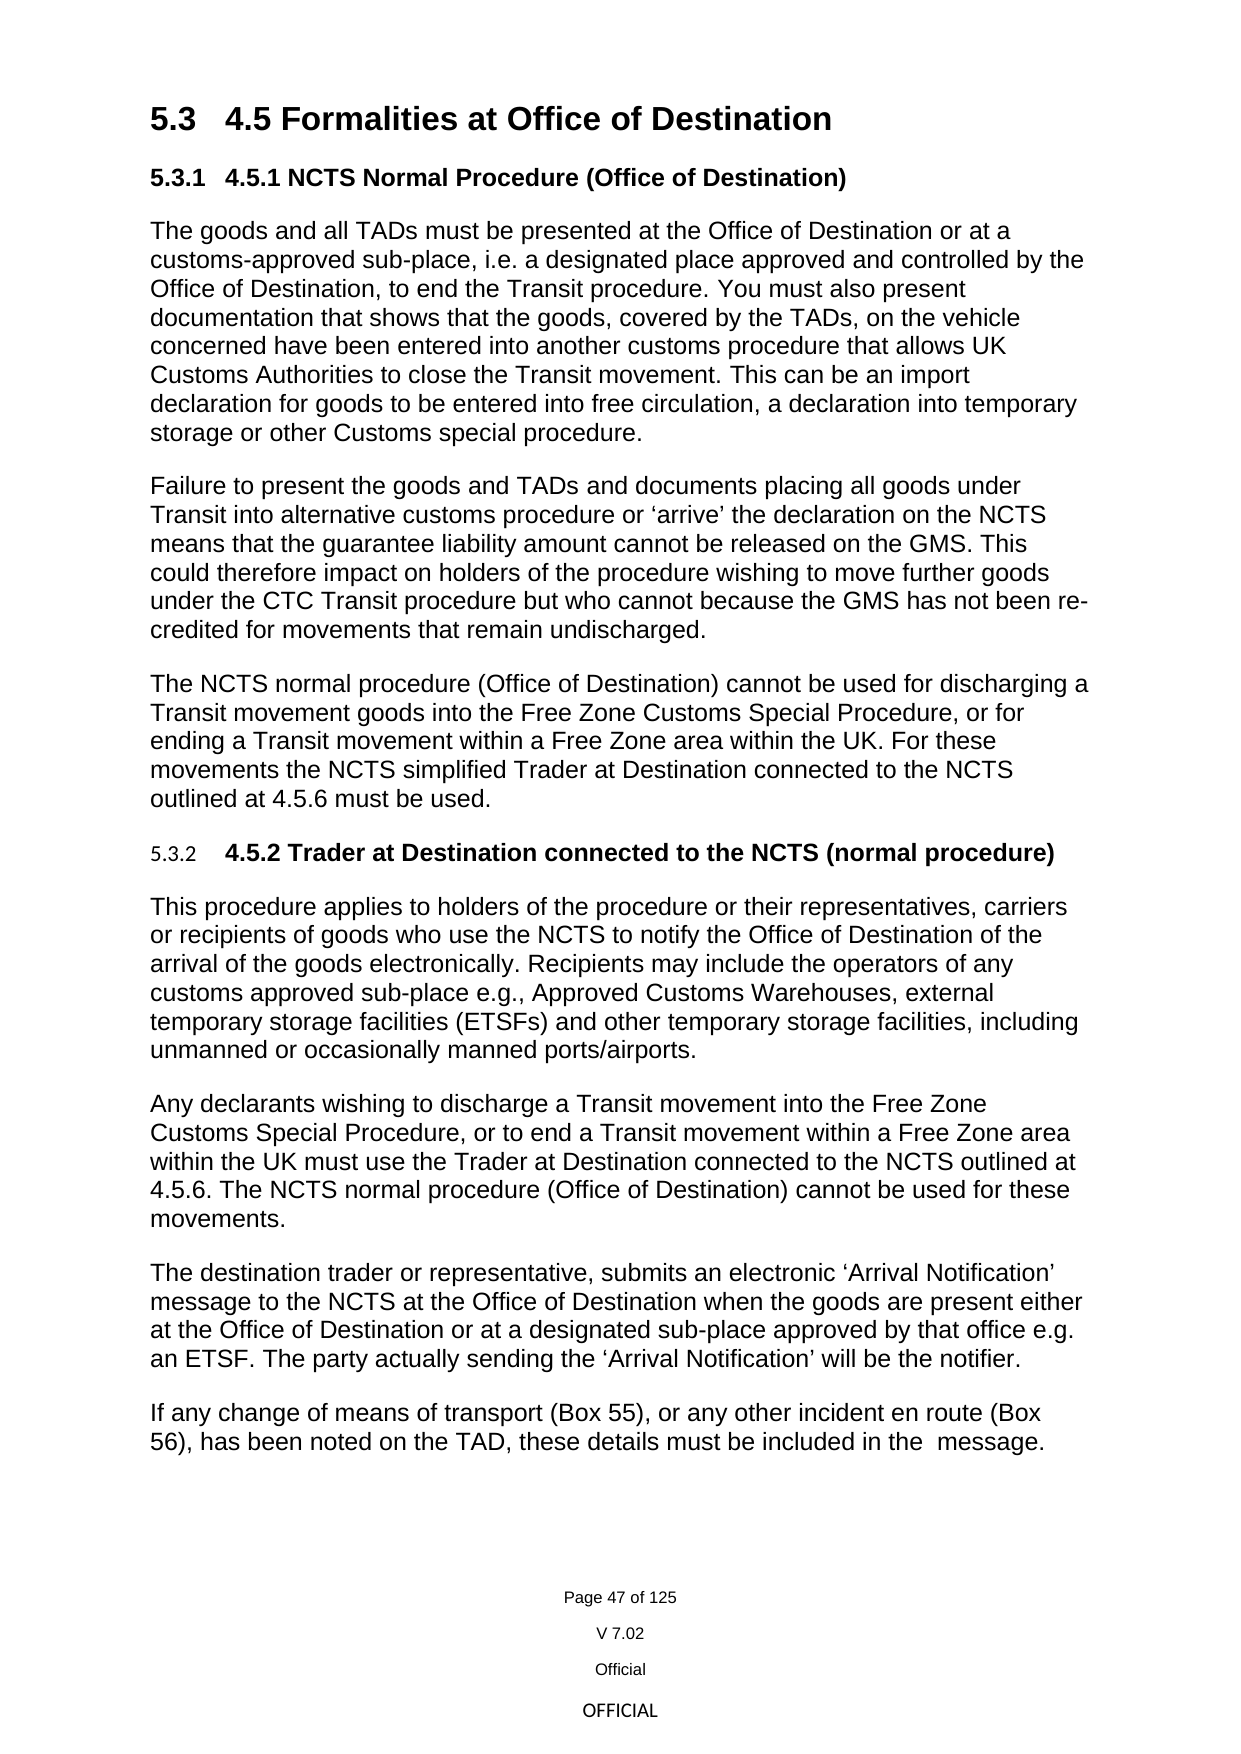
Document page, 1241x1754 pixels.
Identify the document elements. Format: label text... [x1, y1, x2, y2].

text This procedure applies to holders of the procedure or their representatives, carriers or recipients of goods who use the NCTS to notify the Office of Destination of the arrival of the goods electronically. Recipients may include the operators of any customs approved sub-place e.g., Approved Customs Warehouses, external temporary storage facilities (ETSFs) and other temporary storage facilities, including unmanned or occasionally manned ports/airports. [150, 892, 1090, 1064]
text If any change of means of transport (Box 55), or any other incident en route (Box 56), has been noted on the TAD, these details must be included in the message. [150, 1398, 1090, 1455]
text Any declarants wishing to discharge a Transit movement into the Free Zone Customs Special Procedure, or to end a Transit movement within a Free Zone area within the UK must use the Trader at Destination connected to the NCTS outlined at 4.5.6. The NCTS normal procedure (Office of Destination) cannot be used for these movements. [150, 1089, 1090, 1233]
subtitle 4.5 Formalities at Office of Destination [150, 99, 1090, 137]
text The goods and all TADs must be presented at the Office of Destination or at a customs-approved sub-place, i.e. a designated place approved and controlled by the Office of Destination, to end the Transit procedure. You must also present documentation that shows that the goods, covered by the TADs, on the vehicle concerned have been entered into another customs procedure that allows UK Customs Authorities to close the Transit movement. This can be an import declaration for goods to be entered into free circulation, a declaration into temporary storage or other Customs special procedure. [150, 216, 1090, 446]
text The destination trader or representative, submits an electronic ‘Arrival Notification’ message to the NCTS at the Office of Destination when the goods are present either at the Office of Destination or at a designated sub-place approved by that office e.g. an ETSF. The party actually sending the ‘Arrival Notification’ will be the notifier. [150, 1258, 1090, 1373]
subtitle 4.5.2 Trader at Destination connected to the NCTS (normal procedure) [150, 837, 1090, 867]
text Failure to present the goods and TADs and documents placing all goods under Transit into alternative customs procedure or ‘arrive’ the declaration on the NCTS means that the guarantee liability amount cannot be released on the GMS. This could therefore impact on holders of the procedure wishing to move further goods under the CTC Transit procedure but who cannot because the GMS has not been re-credited for movements that remain undischarged. [150, 471, 1090, 644]
text The NCTS normal procedure (Office of Destination) cannot be used for discharging a Transit movement goods into the Free Zone Customs Special Procedure, or for ending a Transit movement within a Free Zone area within the UK. For these movements the NCTS simplified Trader at Destination connected to the NCTS outlined at 4.5.6 must be used. [150, 669, 1090, 812]
subtitle 4.5.1 NCTS Normal Procedure (Office of Destination) [150, 162, 1090, 191]
